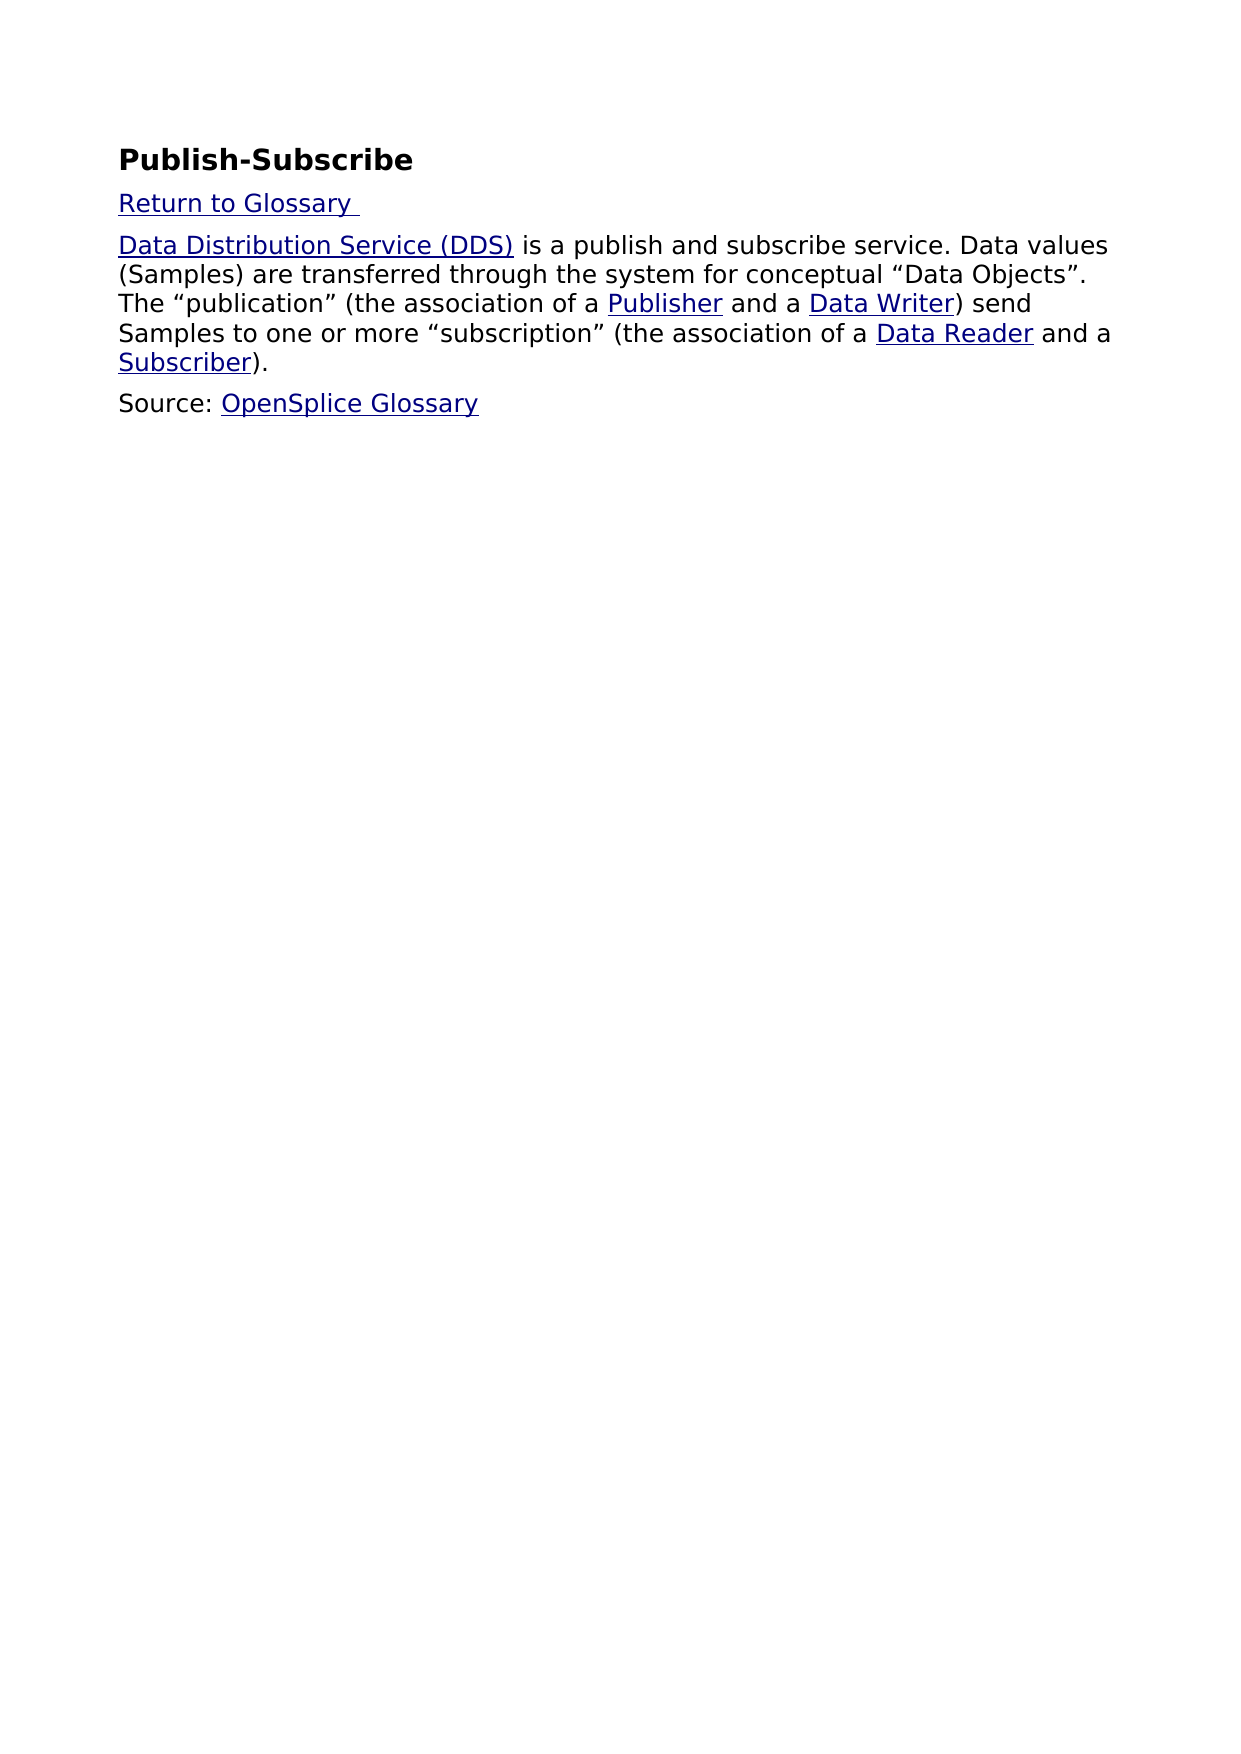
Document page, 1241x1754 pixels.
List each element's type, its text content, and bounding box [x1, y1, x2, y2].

text Data Distribution Service (DDS) is a publish and subscribe service. Data values (Samples) are transferred through the system for conceptual “Data Objects”. The “publication” (the association of a Publisher and a Data Writer) send Samples to one or more “subscription” (the association of a Data Reader and a Subscriber). [118, 231, 1122, 377]
text Return to Glossary [118, 189, 1122, 219]
text Source: OpenSplice Glossary [118, 389, 1122, 419]
subtitle Publish-Subscribe [118, 143, 1122, 177]
